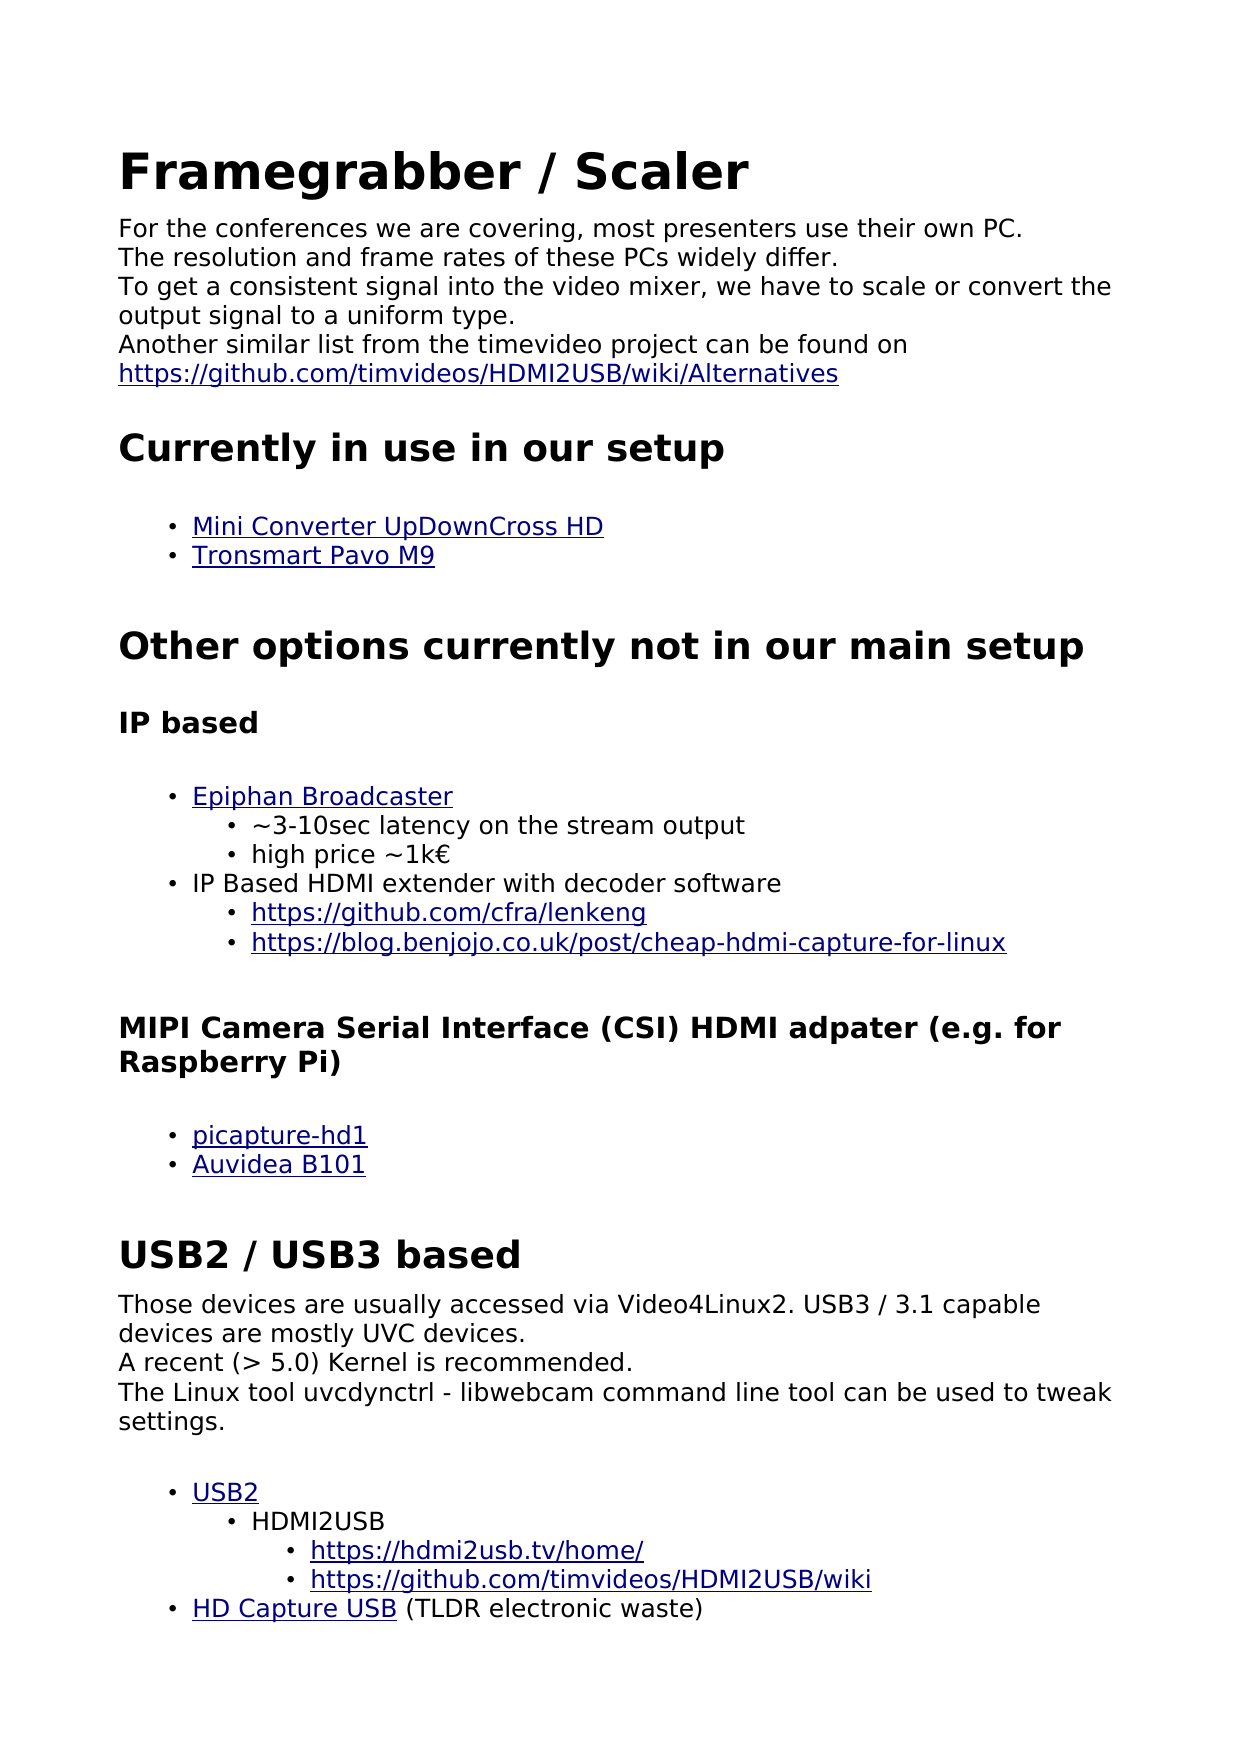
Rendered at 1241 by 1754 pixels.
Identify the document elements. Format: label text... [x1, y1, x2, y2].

text For the conferences we are covering, most presenters use their own PC. The resolution and frame rates of these PCs widely differ. To get a consistent signal into the video mixer, we have to scale or convert the output signal to a uniform type. Another similar list from the timevideo project can be found on https://github.com/timvideos/HDMI2USB/wiki/Alternatives [118, 214, 1122, 389]
list HDMI2USB [236, 1507, 1122, 1536]
list https://hdmi2usb.tv/home/ [295, 1536, 1122, 1566]
subtitle Framegrabber / Scaler [118, 143, 1122, 201]
list Epiphan Broadcaster [177, 782, 1122, 811]
subtitle MIPI Camera Serial Interface (CSI) HDMI adpater (e.g. for Raspberry Pi) [118, 1011, 1122, 1079]
list https://blog.benjojo.co.uk/post/cheap-hdmi-capture-for-linux [236, 928, 1122, 957]
text Those devices are usually accessed via Video4Linux2. USB3 / 3.1 capable devices are mostly UVC devices. A recent (> 5.0) Kernel is recommended. The Linux tool uvcdynctrl - libwebcam command line tool can be used to tweak settings. [118, 1290, 1122, 1436]
list IP Based HDMI extender with decoder software [177, 869, 1122, 898]
list Mini Converter UpDownCross HD [177, 512, 1122, 541]
list USB2 [177, 1478, 1122, 1507]
list Tronsmart Pavo M9 [177, 541, 1122, 570]
list HD Capture USB (TLDR electronic waste) [177, 1595, 1122, 1624]
list ~3-10sec latency on the stream output [236, 811, 1122, 840]
subtitle Currently in use in our setup [118, 426, 1122, 470]
list Auvidea B101 [177, 1150, 1122, 1179]
subtitle USB2 / USB3 based [118, 1234, 1122, 1278]
list picapture-hd1 [177, 1121, 1122, 1150]
subtitle Other options currently not in our main setup [118, 625, 1122, 668]
list https://github.com/timvideos/HDMI2USB/wiki [295, 1566, 1122, 1595]
subtitle IP based [118, 706, 1122, 740]
list https://github.com/cfra/lenkeng [236, 898, 1122, 928]
list high price ~1k€ [236, 840, 1122, 869]
